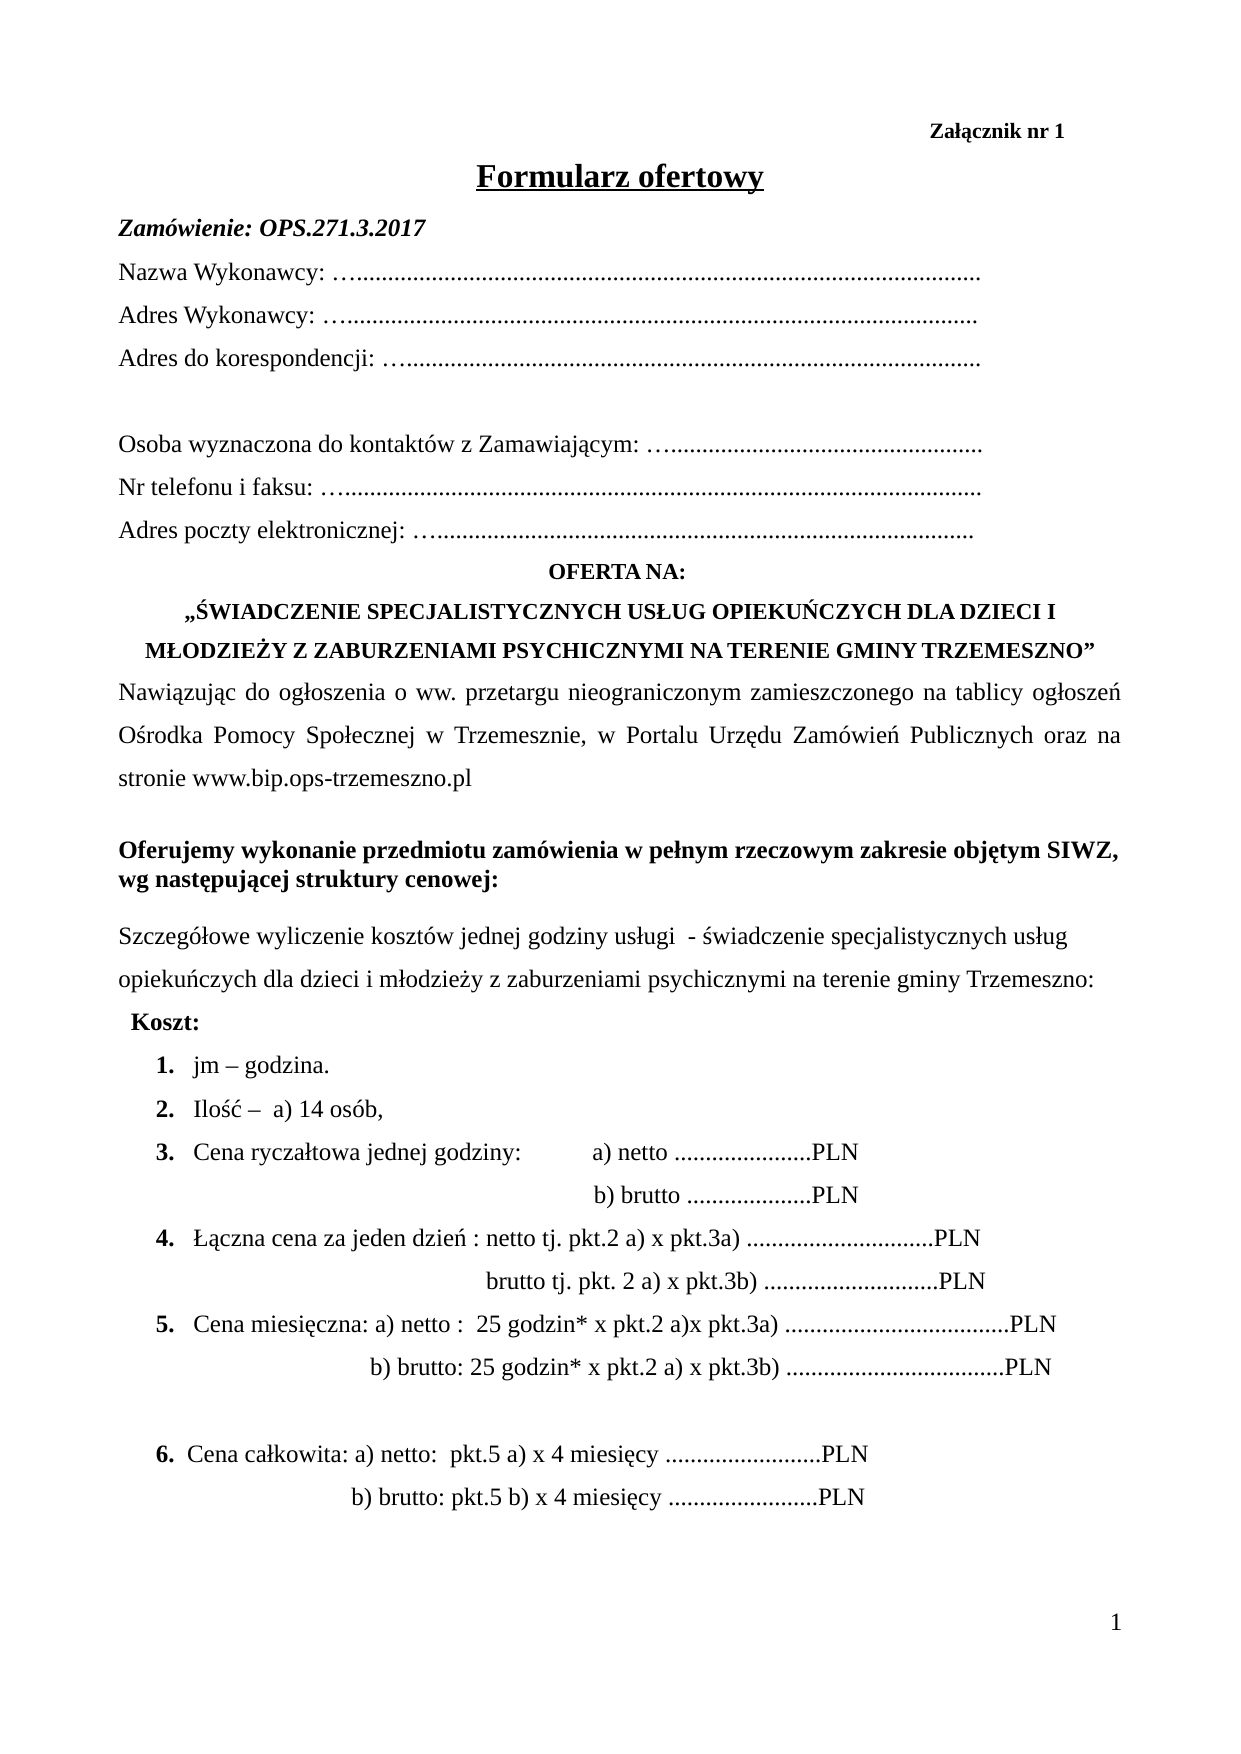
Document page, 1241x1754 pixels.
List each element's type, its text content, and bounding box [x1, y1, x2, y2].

text Koszt: [118, 1007, 1122, 1036]
text Zamówienie: OPS.271.3.2017 [118, 213, 1122, 242]
list Łączna cena za jeden dzień : netto tj. pkt.2 a) x pkt.3a) ..............................PLN [156, 1223, 1122, 1252]
list Cena ryczałtowa jednej godziny: a) netto ......................PLN [156, 1137, 1122, 1166]
text Nawiązując do ogłoszenia o ww. przetargu nieograniczonym zamieszczonego na tablicy ogłoszeń Ośrodka Pomocy Społecznej w Trzemesznie, w Portalu Urzędu Zamówień Publicznych oraz na stronie www.bip.ops-trzemeszno.pl [118, 677, 1122, 792]
list jm – godzina. [156, 1051, 1122, 1079]
text Szczegółowe wyliczenie kosztów jednej godziny usługi - świadczenie specjalistycznych usług opiekuńczych dla dzieci i młodzieży z zaburzeniami psychicznymi na terenie gminy Trzemeszno: [118, 921, 1122, 993]
text Adres do korespondencji: …............................................................................................ [118, 343, 1122, 372]
text 6. Cena całkowita: a) netto: pkt.5 a) x 4 miesięcy .........................PLN [118, 1439, 1122, 1467]
list Ilość – a) 14 osób, [156, 1094, 1122, 1122]
text OFERTA NA: [118, 558, 1122, 585]
text Osoba wyznaczona do kontaktów z Zamawiającym: ….................................................. [118, 429, 1122, 458]
text Formularz ofertowy [118, 156, 1122, 194]
text brutto tj. pkt. 2 a) x pkt.3b) ............................PLN [118, 1266, 1122, 1295]
text Oferujemy wykonanie przedmiotu zamówienia w pełnym rzeczowym zakresie objętym SIWZ, wg następującej struktury cenowej: [118, 835, 1122, 892]
text Nazwa Wykonawcy: ….................................................................................................... [118, 257, 1122, 285]
text b) brutto: 25 godzin* x pkt.2 a) x pkt.3b) ...................................PLN [118, 1352, 1122, 1381]
text b) brutto: pkt.5 b) x 4 miesięcy ........................PLN [118, 1482, 1122, 1511]
text Załącznik nr 1 [856, 118, 1122, 143]
text Adres poczty elektronicznej: …...................................................................................... [118, 515, 1122, 544]
list Cena miesięczna: a) netto : 25 godzin* x pkt.2 a)x pkt.3a) ....................................PLN [156, 1309, 1122, 1338]
text Adres Wykonawcy: …..................................................................................................... [118, 300, 1122, 328]
text b) brutto ....................PLN [118, 1180, 1122, 1209]
text Nr telefonu i faksu: …...................................................................................................... [118, 472, 1122, 501]
text „ŚWIADCZENIE SPECJALISTYCZNYCH USŁUG OPIEKUŃCZYCH DLA DZIECI I MŁODZIEŻY Z ZABURZENIAMI PSYCHICZNYMI NA TERENIE GMINY TRZEMESZNO” [118, 598, 1122, 664]
